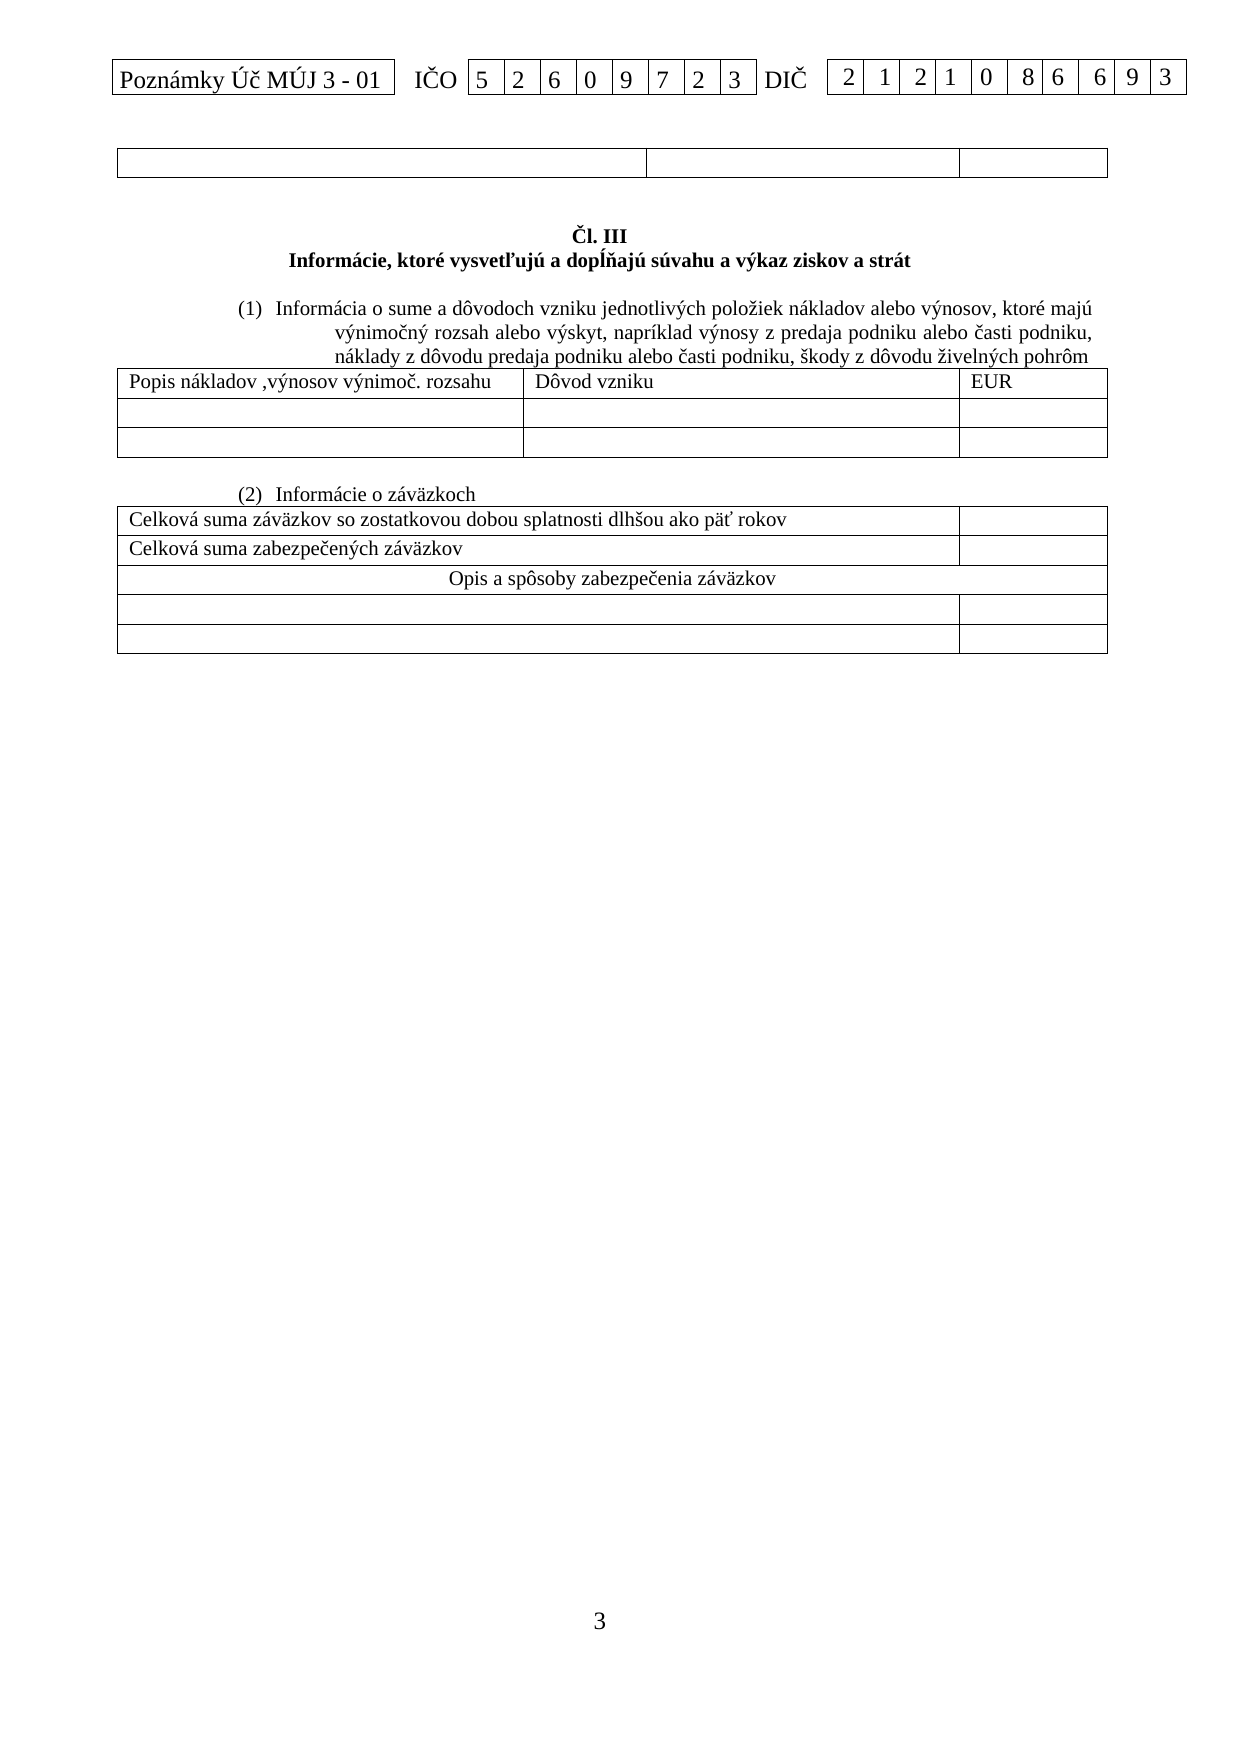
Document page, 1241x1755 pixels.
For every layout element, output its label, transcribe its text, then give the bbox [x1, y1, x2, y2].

list Informácia o sume a dôvodoch vzniku jednotlivých položiek nákladov alebo výnosov, ktoré majú výnimočný rozsah alebo výskyt, napríklad výnosy z predaja podniku alebo časti podniku, náklady z dôvodu predaja podniku alebo časti podniku, škody z dôvodu živelných pohrôm [238, 296, 1093, 368]
table_cell [118, 625, 959, 653]
text Informácie, ktoré vysvetľujú a dopĺňajú súvahu a výkaz ziskov a strát [106, 248, 1093, 272]
table_cell [960, 149, 1107, 177]
table_header EUR [960, 369, 1107, 398]
table_cell Celková suma zabezpečených záväzkov [118, 536, 959, 565]
table_cell [524, 428, 959, 457]
table_cell [960, 428, 1107, 457]
table_cell [960, 399, 1107, 427]
table_cell [524, 399, 959, 427]
table_cell [960, 595, 1107, 624]
table_header [960, 507, 1107, 535]
table_header Popis nákladov ,výnosov výnimoč. rozsahu [118, 369, 523, 398]
table_cell [960, 625, 1107, 653]
table_cell [647, 149, 959, 177]
table_cell [960, 536, 1107, 565]
table_cell [118, 399, 523, 427]
table_header Dôvod vzniku [524, 369, 959, 398]
table_cell [118, 149, 646, 177]
text Čl. III [106, 224, 1093, 248]
table_cell [118, 595, 959, 624]
table_cell Opis a spôsoby zabezpečenia záväzkov [118, 566, 1107, 594]
list Informácie o záväzkoch [238, 482, 1093, 506]
table_header Celková suma záväzkov so zostatkovou dobou splatnosti dlhšou ako päť rokov [118, 507, 959, 535]
table_cell [118, 428, 523, 457]
